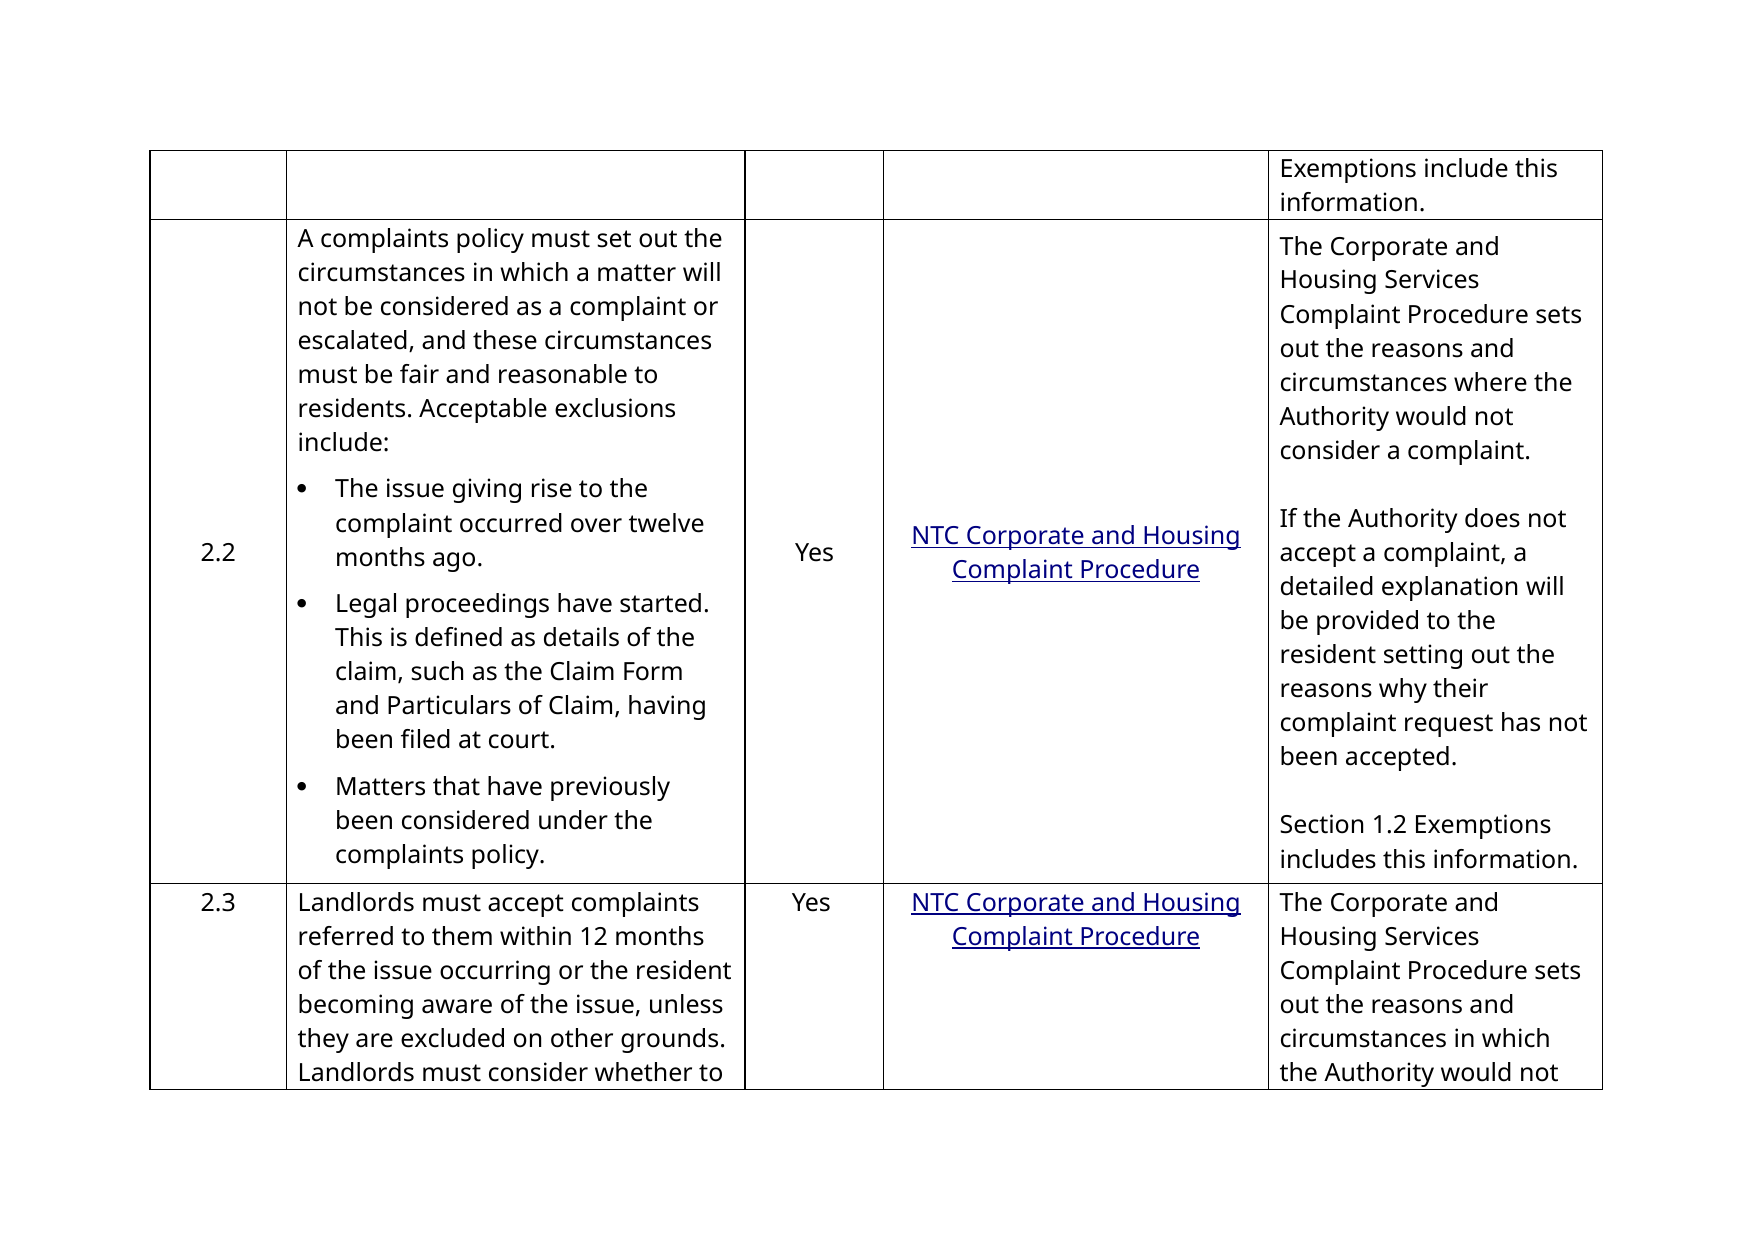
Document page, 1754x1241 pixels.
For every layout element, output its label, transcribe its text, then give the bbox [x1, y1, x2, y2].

table_cell A complaints policy must set out the circumstances in which a matter will not be considered as a complaint or escalated, and these circumstances must be fair and reasonable to residents. Acceptable exclusions include: The issue giving rise to the complaint occurred over twelve months ago. Legal proceedings have started. This is defined as details of the claim, such as the Claim Form and Particulars of Claim, having been filed at court. Matters that have previously been considered under the complaints policy. [287, 220, 744, 883]
table_cell 2.2 [151, 220, 286, 883]
table_cell [151, 151, 286, 219]
table_cell The Corporate and Housing Services Complaint Procedure sets out the reasons and circumstances where the Authority would not consider a complaint. If the Authority does not accept a complaint, a detailed explanation will be provided to the resident setting out the reasons why their complaint request has not been accepted. Section 1.2 Exemptions includes this information. [1269, 220, 1602, 883]
table_cell Yes [746, 220, 883, 883]
table_cell [884, 151, 1268, 219]
table_cell Landlords must accept complaints referred to them within 12 months of the issue occurring or the resident becoming aware of the issue, unless they are excluded on other grounds. Landlords must consider whether to [287, 884, 744, 1089]
table_cell [746, 151, 883, 219]
table_cell Exemptions include this information. [1269, 151, 1602, 219]
table_cell Yes [746, 884, 883, 1089]
table_cell 2.3 [151, 884, 286, 1089]
table_cell NTC Corporate and Housing Complaint Procedure [884, 884, 1268, 1089]
table_cell NTC Corporate and Housing Complaint Procedure [884, 220, 1268, 883]
table_cell [287, 151, 744, 219]
table_cell The Corporate and Housing Services Complaint Procedure sets out the reasons and circumstances in which the Authority would not [1269, 884, 1602, 1089]
